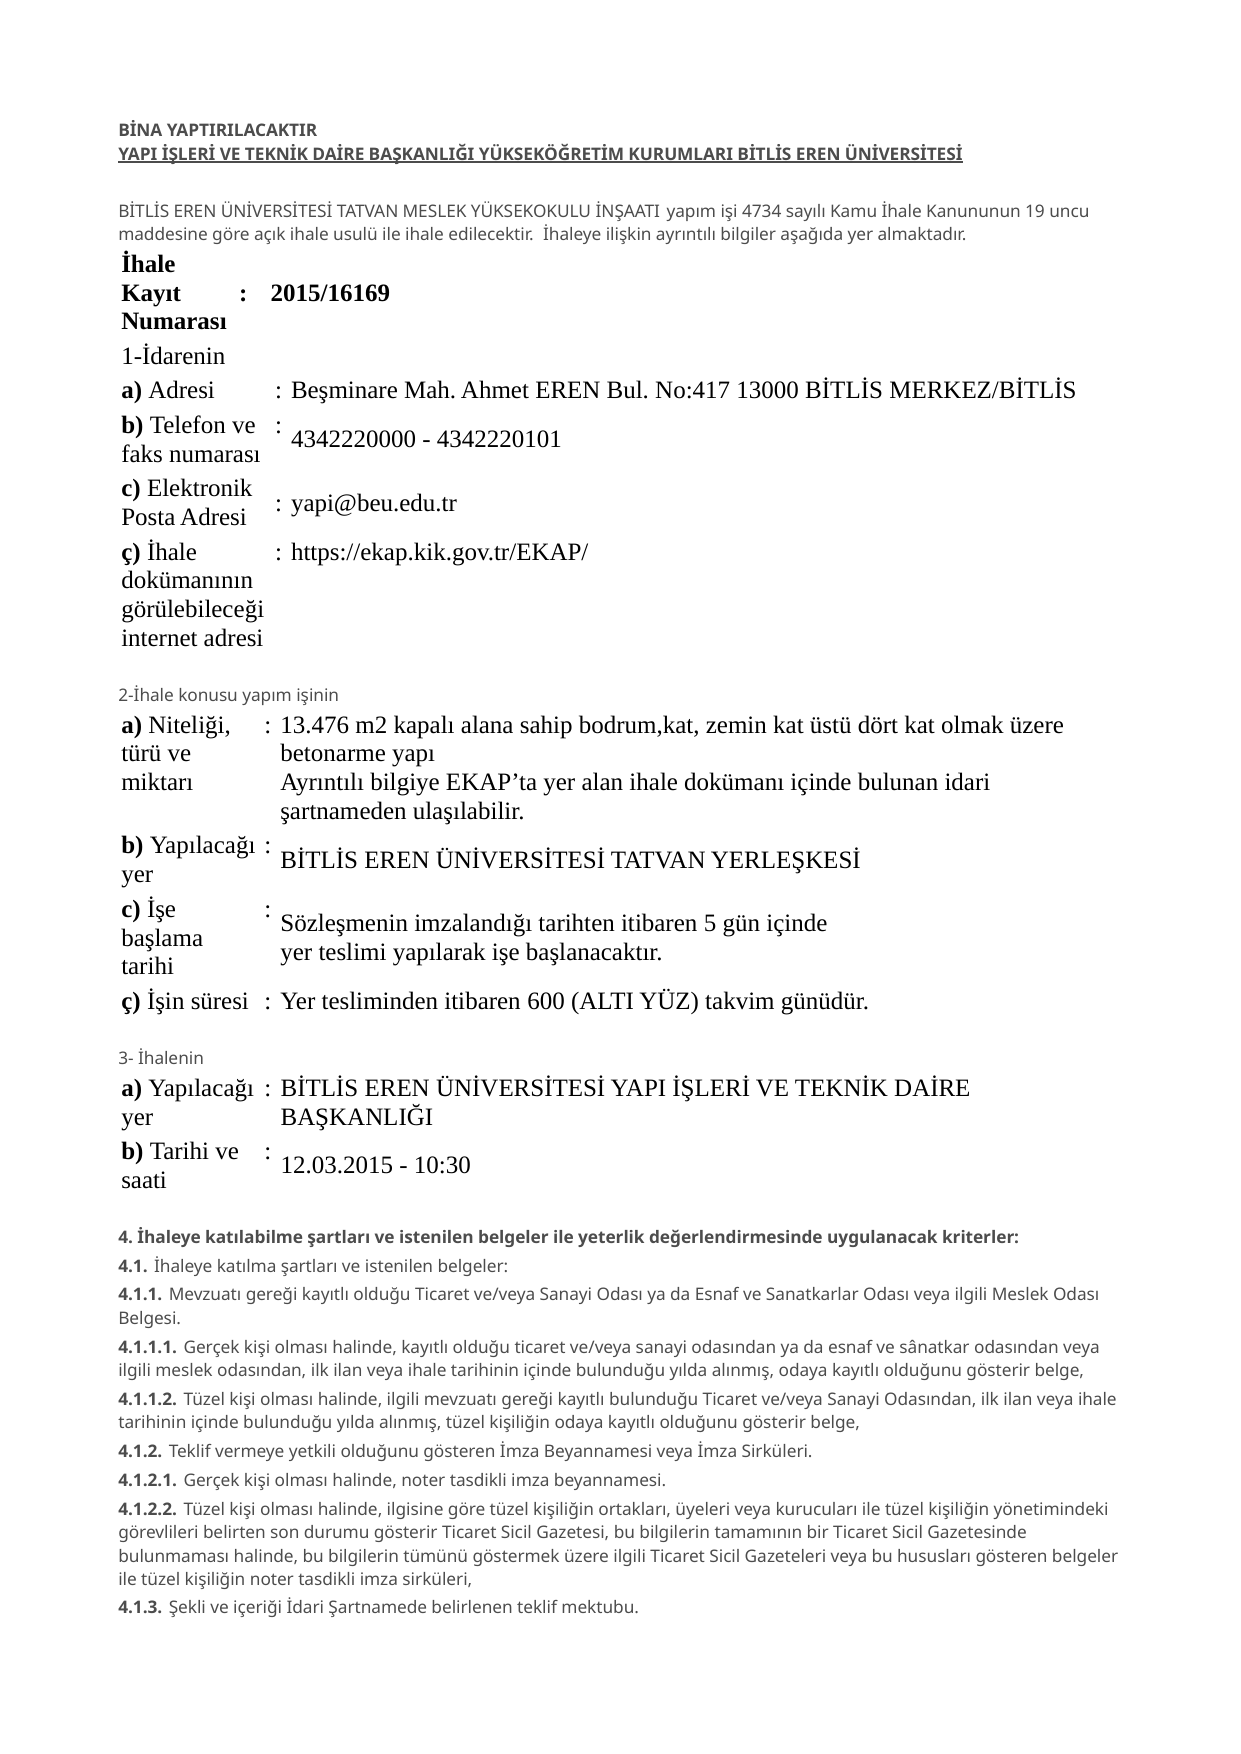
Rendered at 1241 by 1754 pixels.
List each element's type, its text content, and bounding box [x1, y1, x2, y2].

table_header : [236, 246, 267, 338]
table_cell : [272, 373, 288, 407]
table_cell c) İşe başlama tarihi [118, 891, 261, 983]
table_cell : [272, 534, 288, 655]
table_cell Yer tesliminden itibaren 600 (ALTI YÜZ) takvim günüdür. [277, 983, 1122, 1018]
table_header 1-İdarenin [118, 338, 1122, 373]
table_cell : [261, 828, 277, 891]
table_cell ç) İşin süresi [118, 983, 261, 1018]
table_cell c) Elektronik Posta Adresi [118, 471, 272, 534]
table_cell 12.03.2015 - 10:30 [278, 1133, 1122, 1197]
table_cell b) Telefon ve faks numarası [118, 407, 272, 471]
table_cell Sözleşmenin imzalandığı tarihten itibaren 5 gün içinde yer teslimi yapılarak işe başlanacaktır. [277, 891, 1122, 983]
table_header BİTLİS EREN ÜNİVERSİTESİ YAPI İŞLERİ VE TEKNİK DAİRE BAŞKANLIĞI [278, 1070, 1122, 1133]
table_cell a) Adresi [118, 373, 272, 407]
table_header 2015/16169 [268, 246, 1122, 338]
text 4. İhaleye katılabilme şartları ve istenilen belgeler ile yeterlik değerlendirmesinde uygulanacak kriterler: 4.1. İhaleye katılma şartları ve istenilen belgeler: 4.1.1. Mevzuatı gereği kayıtlı olduğu Ticaret ve/veya Sanayi Odası ya da Esnaf ve Sanatkarlar Odası veya ilgili Meslek Odası Belgesi. 4.1.1.1. Gerçek kişi olması halinde, kayıtlı olduğu ticaret ve/veya sanayi odasından ya da esnaf ve sânatkar odasından veya ilgili meslek odasından, ilk ilan veya ihale tarihinin içinde bulunduğu yılda alınmış, odaya kayıtlı olduğunu gösterir belge, 4.1.1.2. Tüzel kişi olması halinde, ilgili mevzuatı gereği kayıtlı bulunduğu Ticaret ve/veya Sanayi Odasından, ilk ilan veya ihale tarihinin içinde bulunduğu yılda alınmış, tüzel kişiliğin odaya kayıtlı olduğunu gösterir belge, 4.1.2. Teklif vermeye yetkili olduğunu gösteren İmza Beyannamesi veya İmza Sirküleri. 4.1.2.1. Gerçek kişi olması halinde, noter tasdikli imza beyannamesi. 4.1.2.2. Tüzel kişi olması halinde, ilgisine göre tüzel kişiliğin ortakları, üyeleri veya kurucuları ile tüzel kişiliğin yönetimindeki görevlileri belirten son durumu gösterir Ticaret Sicil Gazetesi, bu bilgilerin tamamının bir Ticaret Sicil Gazetesinde bulunmaması halinde, bu bilgilerin tümünü göstermek üzere ilgili Ticaret Sicil Gazeteleri veya bu hususları gösteren belgeler ile tüzel kişiliğin noter tasdikli imza sirküleri, 4.1.3. Şekli ve içeriği İdari Şartnamede belirlenen teklif mektubu. [118, 1197, 1122, 1619]
table_cell : [261, 1133, 277, 1197]
table_cell : [261, 891, 277, 983]
table_header : [261, 1070, 277, 1133]
text BİNA YAPTIRILACAKTIR [118, 118, 1122, 142]
table_header : [261, 707, 277, 828]
text 2-İhale konusu yapım işinin [118, 655, 1122, 707]
table_cell Beşminare Mah. Ahmet EREN Bul. No:417 13000 BİTLİS MERKEZ/BİTLİS [288, 373, 1122, 407]
table_header 13.476 m2 kapalı alana sahip bodrum,kat, zemin kat üstü dört kat olmak üzere betonarme yapı Ayrıntılı bilgiye EKAP’ta yer alan ihale dokümanı içinde bulunan idari şartnameden ulaşılabilir. [277, 707, 1122, 828]
text 3- İhalenin [118, 1018, 1122, 1070]
table_cell https://ekap.kik.gov.tr/EKAP/ [288, 534, 1122, 655]
table_cell yapi@beu.edu.tr [288, 471, 1122, 534]
table_cell 4342220000 - 4342220101 [288, 407, 1122, 471]
table_cell ç) İhale dokümanının görülebileceği internet adresi [118, 534, 272, 655]
table_cell b) Yapılacağı yer [118, 828, 261, 891]
text YAPI İŞLERİ VE TEKNİK DAİRE BAŞKANLIĞI YÜKSEKÖĞRETİM KURUMLARI BİTLİS EREN ÜNİVERSİTESİ BİTLİS EREN ÜNİVERSİTESİ TATVAN MESLEK YÜKSEKOKULU İNŞAATI yapım işi 4734 sayılı Kamu İhale Kanununun 19 uncu maddesine göre açık ihale usulü ile ihale edilecektir. İhaleye ilişkin ayrıntılı bilgiler aşağıda yer almaktadır. [118, 142, 1122, 246]
table_cell b) Tarihi ve saati [118, 1133, 261, 1197]
table_cell : [272, 407, 288, 471]
table_header a) Yapılacağı yer [118, 1070, 261, 1133]
table_cell : [261, 983, 277, 1018]
table_header a) Niteliği, türü ve miktarı [118, 707, 261, 828]
table_header İhale Kayıt Numarası [118, 246, 236, 338]
table_cell BİTLİS EREN ÜNİVERSİTESİ TATVAN YERLEŞKESİ [277, 828, 1122, 891]
table_cell : [272, 471, 288, 534]
